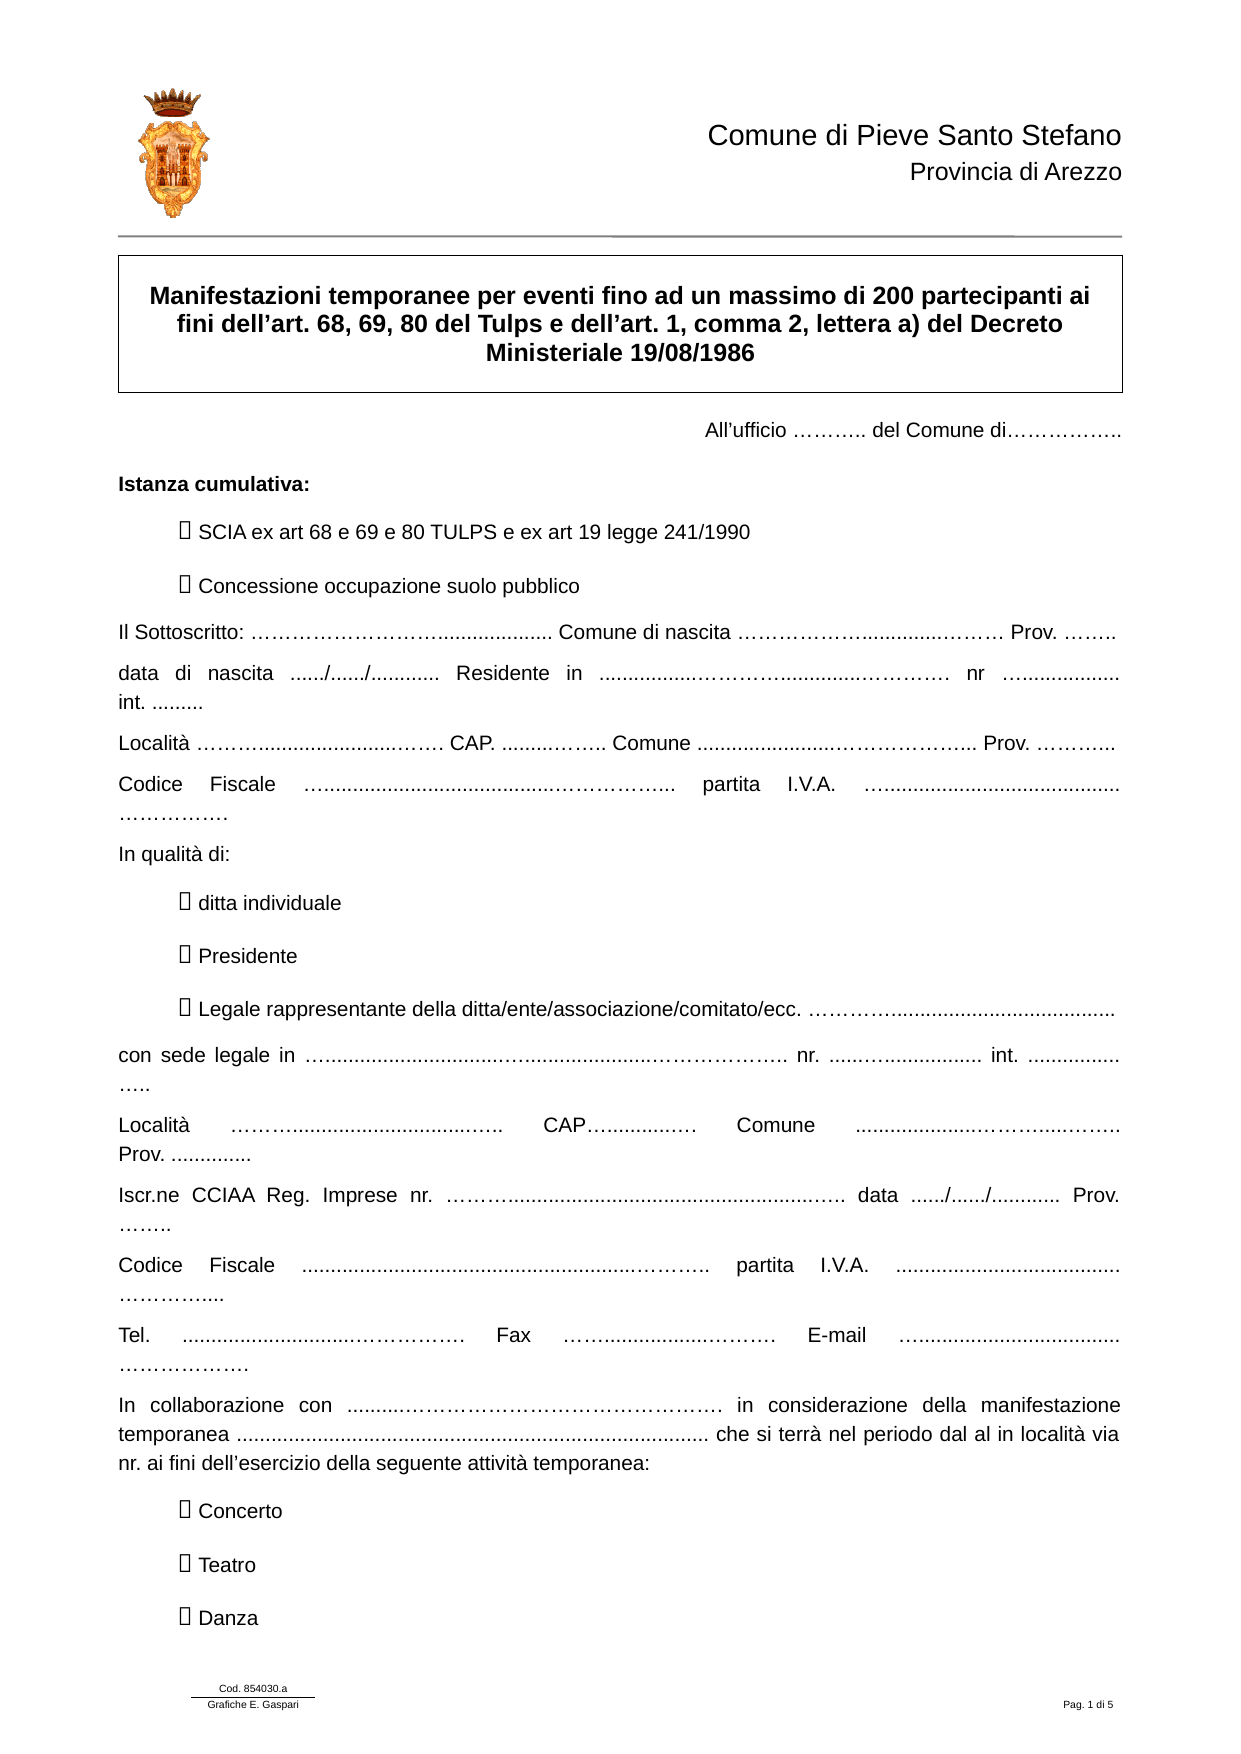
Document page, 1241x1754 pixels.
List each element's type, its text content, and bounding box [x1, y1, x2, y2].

table_header Manifestazioni temporanee per eventi fino ad un massimo di 200 partecipanti ai fini dell’art. 68, 69, 80 del Tulps e dell’art. 1, comma 2, lettera a) del Decreto Ministeriale 19/08/1986 [119, 256, 1122, 392]
text Località ………...............................….. CAP…...........…. Comune .....................……….....…….. Prov. .............. [118, 1113, 1122, 1166]
text  Teatro [177, 1545, 1122, 1579]
text  Concerto [177, 1492, 1122, 1526]
text In qualità di: [118, 842, 1122, 866]
text Località ………........................……. CAP. .........…….. Comune ........................………………... Prov. ………... [118, 731, 1122, 755]
text Comune di Pieve Santo Stefano [224, 118, 1122, 152]
text  SCIA ex art 68 e 69 e 80 TULPS e ex art 19 legge 241/1990 [177, 513, 1122, 547]
text  Presidente [177, 937, 1122, 971]
text Iscr.ne CCIAA Reg. Imprese nr. ……….....................................................….. data ....../....../............ Prov. …….. [118, 1183, 1122, 1236]
text Tel. ..............................……………. Fax ……..................………. E-mail …...................................………………. [118, 1323, 1122, 1376]
text Istanza cumulativa: [118, 472, 1122, 496]
text In collaborazione con ..........………………………………………. in considerazione della manifestazione temporanea .................................................................................. che si terrà nel periodo dal al in località via nr. ai fini dell’esercizio della seguente attività temporanea: [118, 1393, 1122, 1475]
text Codice Fiscale ..........................................................……….. partita I.V.A. .......................................………….... [118, 1253, 1122, 1306]
text con sede legale in …...............................…......................……………….. nr. ......…................. int. ................….. [118, 1043, 1122, 1096]
text  Concessione occupazione suolo pubblico [177, 566, 1122, 600]
text Codice Fiscale …........................................……………... partita I.V.A. ….........................................……………. [118, 772, 1122, 825]
text  Legale rappresentante della ditta/ente/associazione/comitato/ecc. …………....................................... [177, 990, 1122, 1024]
text Il Sottoscritto: ……………………….................... Comune di nascita ………………..............……… Prov. …….. [118, 619, 1122, 643]
text  Danza [177, 1599, 1122, 1633]
text  ditta individuale [177, 883, 1122, 917]
text All’ufficio ……….. del Comune di…………….. [118, 418, 1122, 442]
text Provincia di Arezzo [224, 157, 1122, 185]
text data di nascita ....../....../............ Residente in .................…………..............…………. nr …................. int. ......... [118, 661, 1122, 713]
picture [122, 87, 224, 219]
